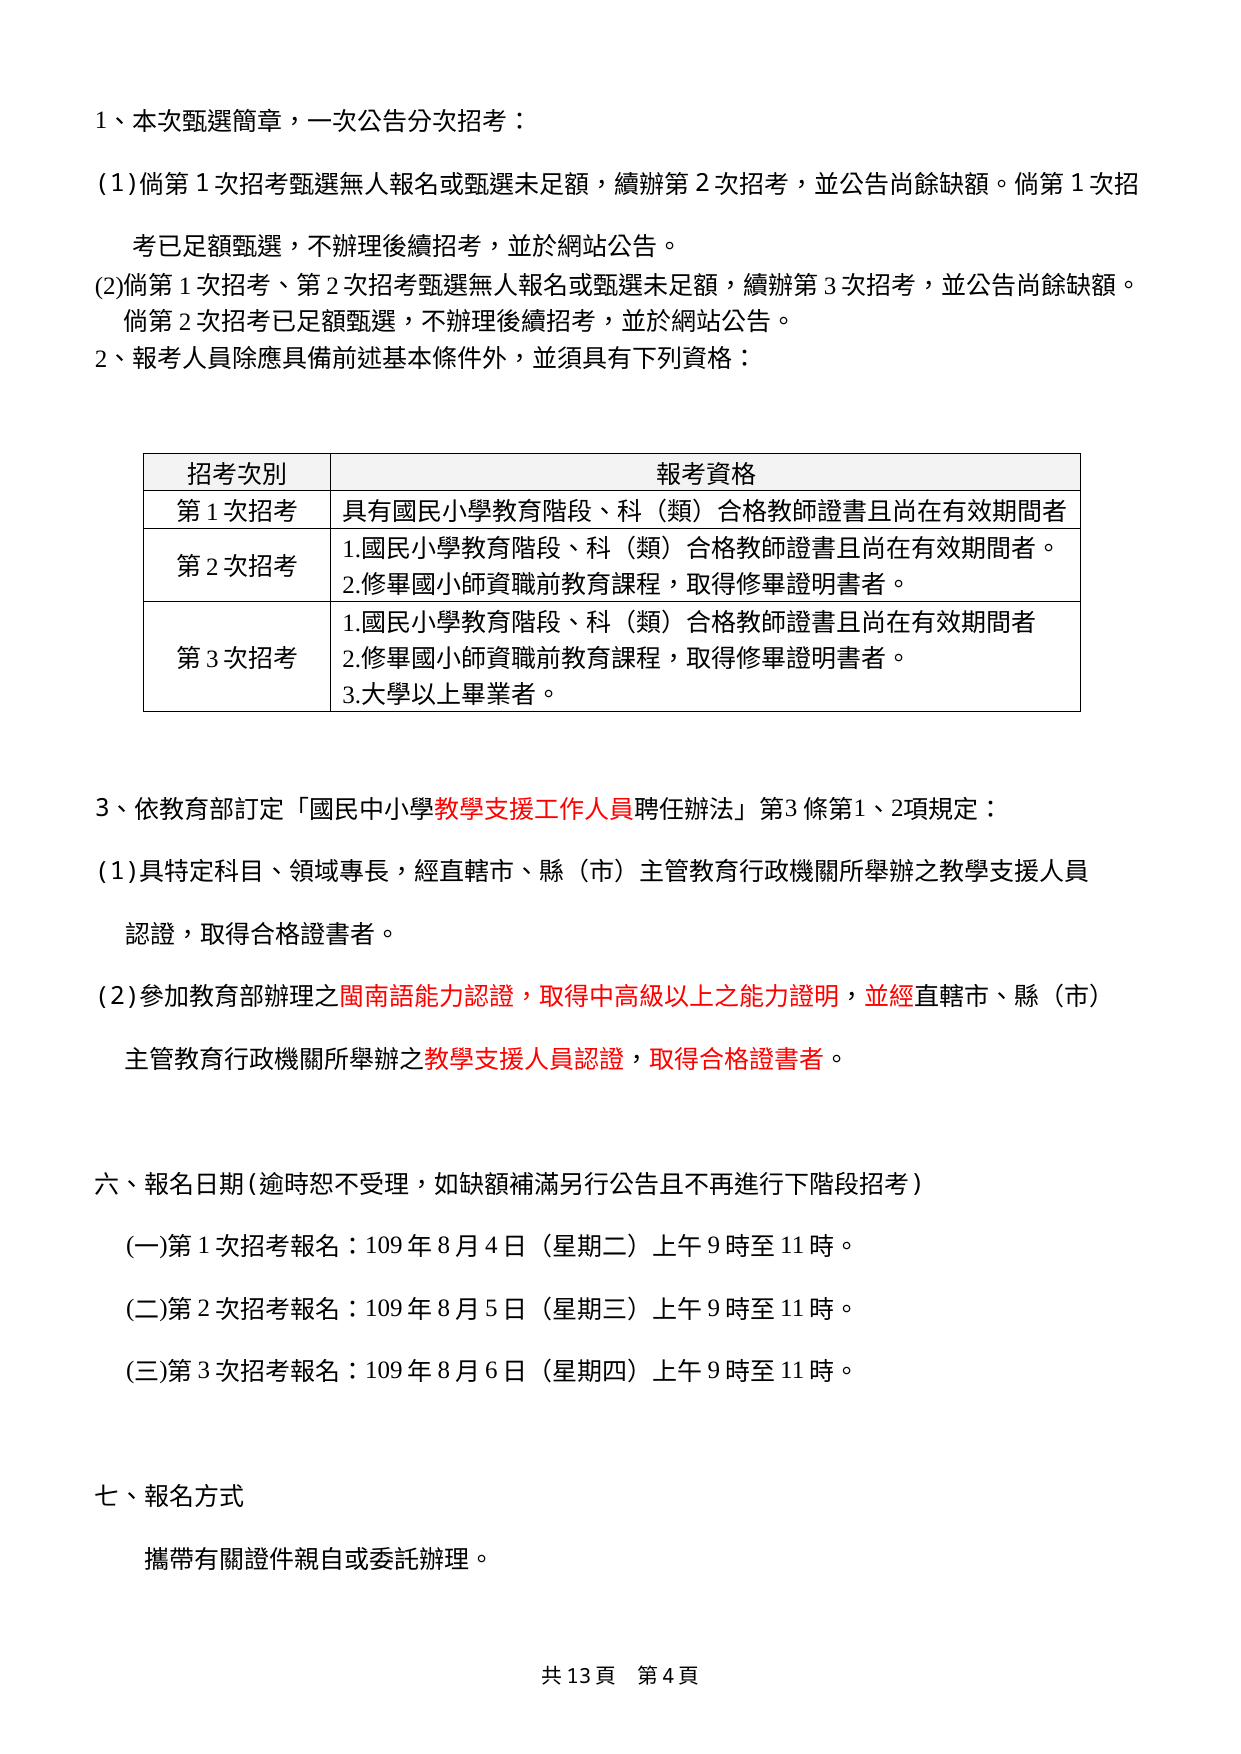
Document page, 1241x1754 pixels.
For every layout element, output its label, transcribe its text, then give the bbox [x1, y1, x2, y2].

text (1)倘第1次招考甄選無人報名或甄選未足額，續辦第2次招考，並公告尚餘缺額。倘第1次招考已足額甄選，不辦理後續招考，並於網站公告。 [94, 141, 1146, 266]
text (二)第2次招考報名：109年8月5日（星期三）上午9時至11時。 [126, 1266, 1146, 1328]
text 主管教育行政機關所舉辦之教學支援人員認證，取得合格證書者。 [124, 1016, 1146, 1078]
text 六、報名日期(逾時恕不受理，如缺額補滿另行公告且不再進行下階段招考) [94, 1141, 1146, 1203]
text 1、本次甄選簡章，一次公告分次招考： [94, 78, 1146, 141]
text 2、報考人員除應具備前述基本條件外，並須具有下列資格： [94, 338, 1146, 374]
text 七、報名方式 攜帶有關證件親自或委託辦理。 [94, 1453, 1146, 1578]
table_cell 1.國民小學教育階段、科（類）合格教師證書且尚在有效期間者 2.修畢國小師資職前教育課程，取得修畢證明書者。 3.大學以上畢業者。 [331, 602, 1080, 711]
text 認證，取得合格證書者。 [125, 891, 1146, 953]
text (1)具特定科目、領域專長，經直轄市、縣（市）主管教育行政機關所舉辦之教學支援人員 [94, 828, 1146, 891]
text (一)第1次招考報名：109年8月4日（星期二）上午9時至11時。 [126, 1203, 1146, 1266]
text (2)參加教育部辦理之閩南語能力認證，取得中高級以上之能力證明，並經直轄市、縣（市） [94, 953, 1146, 1016]
table_cell 第2次招考 [144, 529, 330, 601]
text 3、依教育部訂定「國民中小學教學支援工作人員聘任辦法」第3 條第1、2項規定： [94, 766, 1146, 828]
table_header 招考次別 [144, 454, 330, 490]
text (2)倘第1次招考、第2次招考甄選無人報名或甄選未足額，續辦第3次招考，並公告尚餘缺額。倘第2次招考已足額甄選，不辦理後續招考，並於網站公告。 [94, 266, 1146, 338]
table_cell 1.國民小學教育階段、科（類）合格教師證書且尚在有效期間者。 2.修畢國小師資職前教育課程，取得修畢證明書者。 [331, 529, 1080, 601]
table_header 報考資格 [331, 454, 1080, 490]
table_cell 第1次招考 [144, 491, 330, 528]
table_cell 第3次招考 [144, 602, 330, 711]
text (三)第3次招考報名：109年8月6日（星期四）上午9時至11時。 [126, 1328, 1146, 1391]
table_cell 具有國民小學教育階段、科（類）合格教師證書且尚在有效期間者 [331, 491, 1080, 528]
